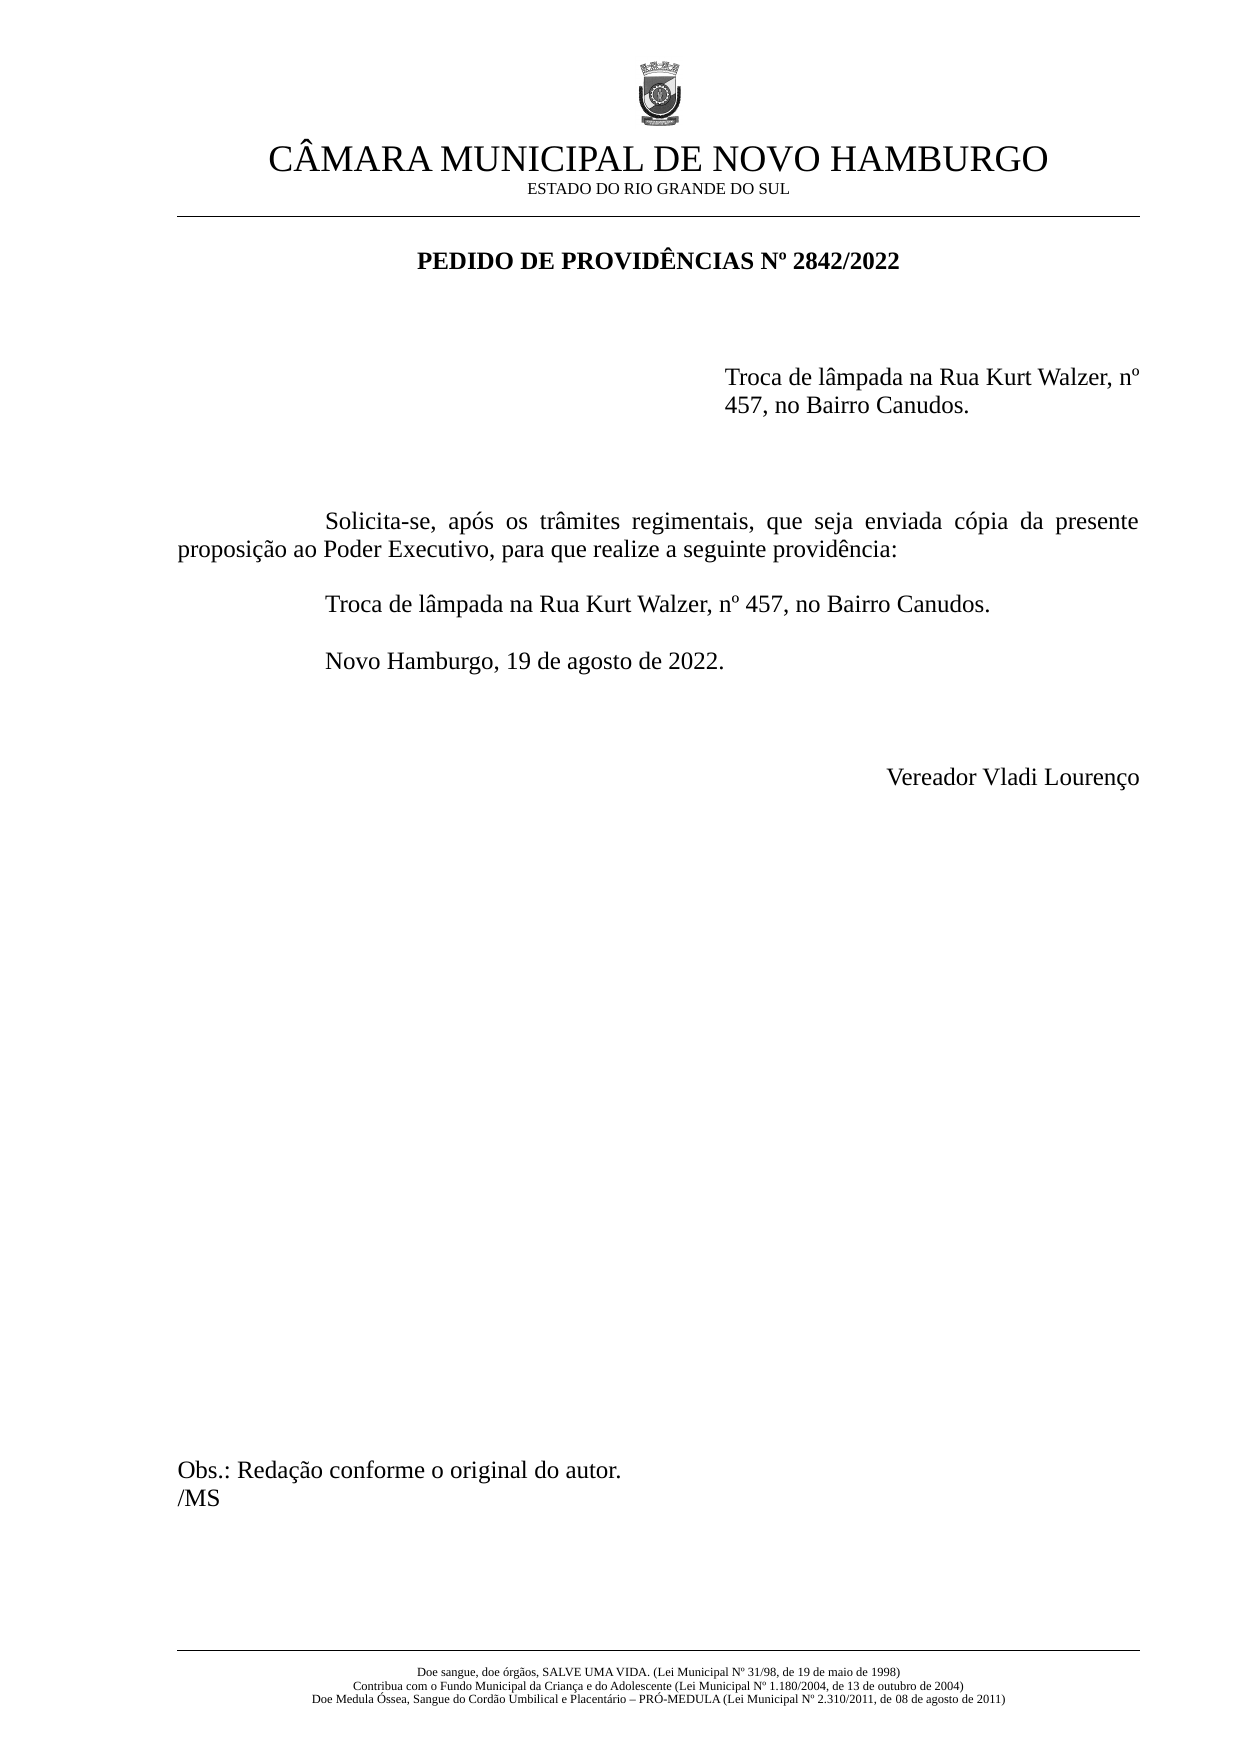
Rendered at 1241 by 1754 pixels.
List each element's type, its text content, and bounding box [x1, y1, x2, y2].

text /MS [177, 1484, 1140, 1512]
list Troca de lâmpada na Rua Kurt Walzer, nº 457, no Bairro Canudos. [687, 363, 1140, 418]
list Troca de lâmpada na Rua Kurt Walzer, nº 457, no Bairro Canudos. [177, 590, 1140, 618]
text Novo Hamburgo, 19 de agosto de 2022. [177, 647, 1140, 675]
text Obs.: Redação conforme o original do autor. [177, 1456, 1140, 1484]
text Solicita-se, após os trâmites regimentais, que seja enviada cópia da presente proposição ao Poder Executivo, para que realize a seguinte providência: [177, 507, 1140, 562]
text Vereador Vladi Lourenço [649, 763, 1140, 791]
text PEDIDO DE PROVIDÊNCIAS Nº 2842/2022 [177, 247, 1140, 274]
